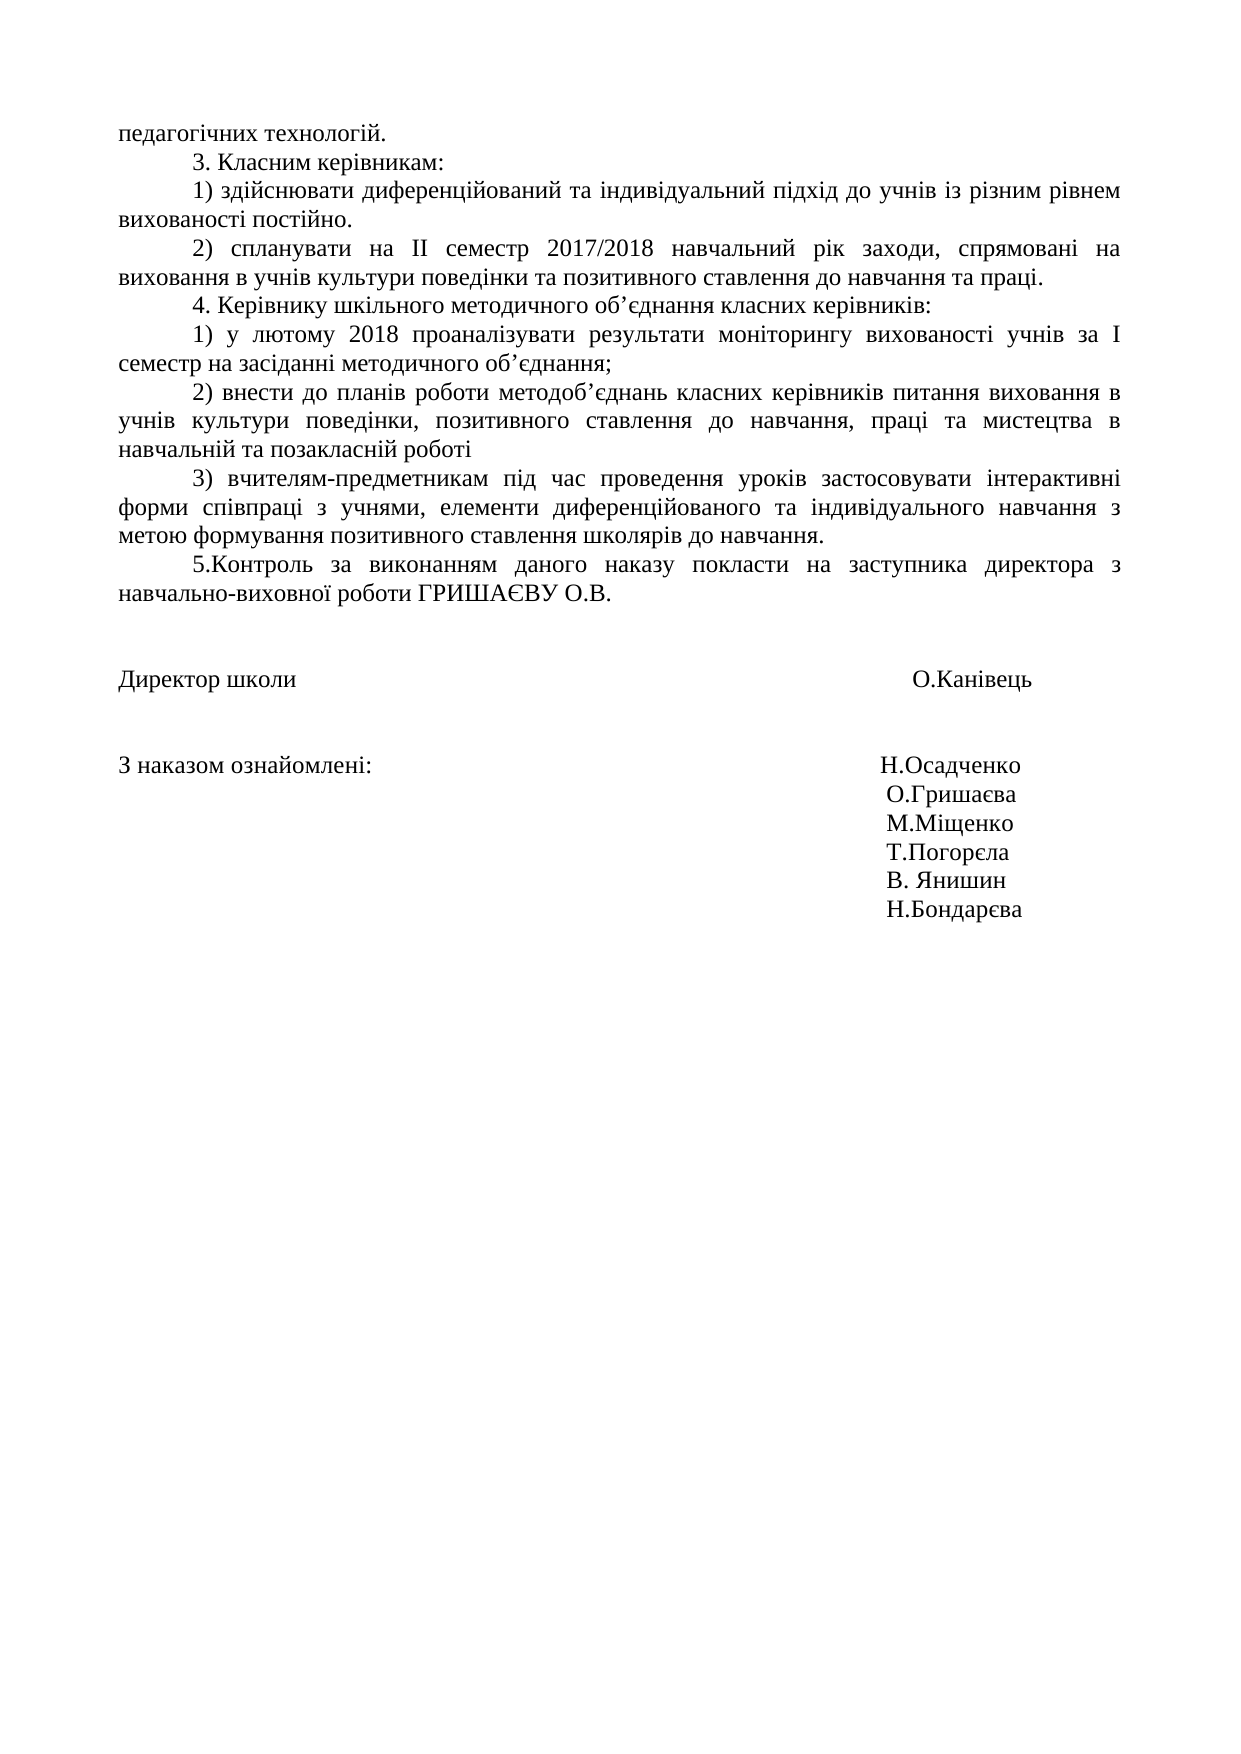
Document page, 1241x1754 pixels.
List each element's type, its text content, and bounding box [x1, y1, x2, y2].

text Т.Погорєла [886, 837, 1122, 866]
text педагогічних технологій. [118, 118, 1122, 147]
text 1) здійснювати диференційований та індивідуальний підхід до учнів із різним рівнем вихованості постійно. [118, 176, 1122, 233]
text 5.Контроль за виконанням даного наказу покласти на заступника директора з навчально-виховної роботи ГРИШАЄВУ О.В. [118, 549, 1122, 607]
text М.Міщенко [886, 808, 1122, 837]
text 3. Класним керівникам: [118, 147, 1122, 176]
text О.Гришаєва [886, 779, 1122, 808]
text Директор школи О.Канівець [74, 664, 1124, 693]
text В. Янишин [886, 866, 1122, 894]
text 3) вчителям-предметникам під час проведення уроків застосовувати інтерактивні форми співпраці з учнями, елементи диференційованого та індивідуального навчання з метою формування позитивного ставлення школярів до навчання. [118, 463, 1122, 549]
text 2) внести до планів роботи методоб’єднань класних керівників питання виховання в учнів культури поведінки, позитивного ставлення до навчання, праці та мистецтва в навчальній та позакласній роботі [118, 377, 1122, 463]
text 2) спланувати на ІІ семестр 2017/2018 навчальний рік заходи, спрямовані на виховання в учнів культури поведінки та позитивного ставлення до навчання та праці. [118, 233, 1122, 291]
text 4. Керівнику шкільного методичного об’єднання класних керівників: [118, 291, 1122, 319]
text З наказом ознайомлені: Н.Осадченко [118, 751, 1120, 779]
text Н.Бондарєва [886, 894, 1122, 923]
text 1) у лютому 2018 проаналізувати результати моніторингу вихованості учнів за І семестр на засіданні методичного об’єднання; [118, 319, 1122, 377]
